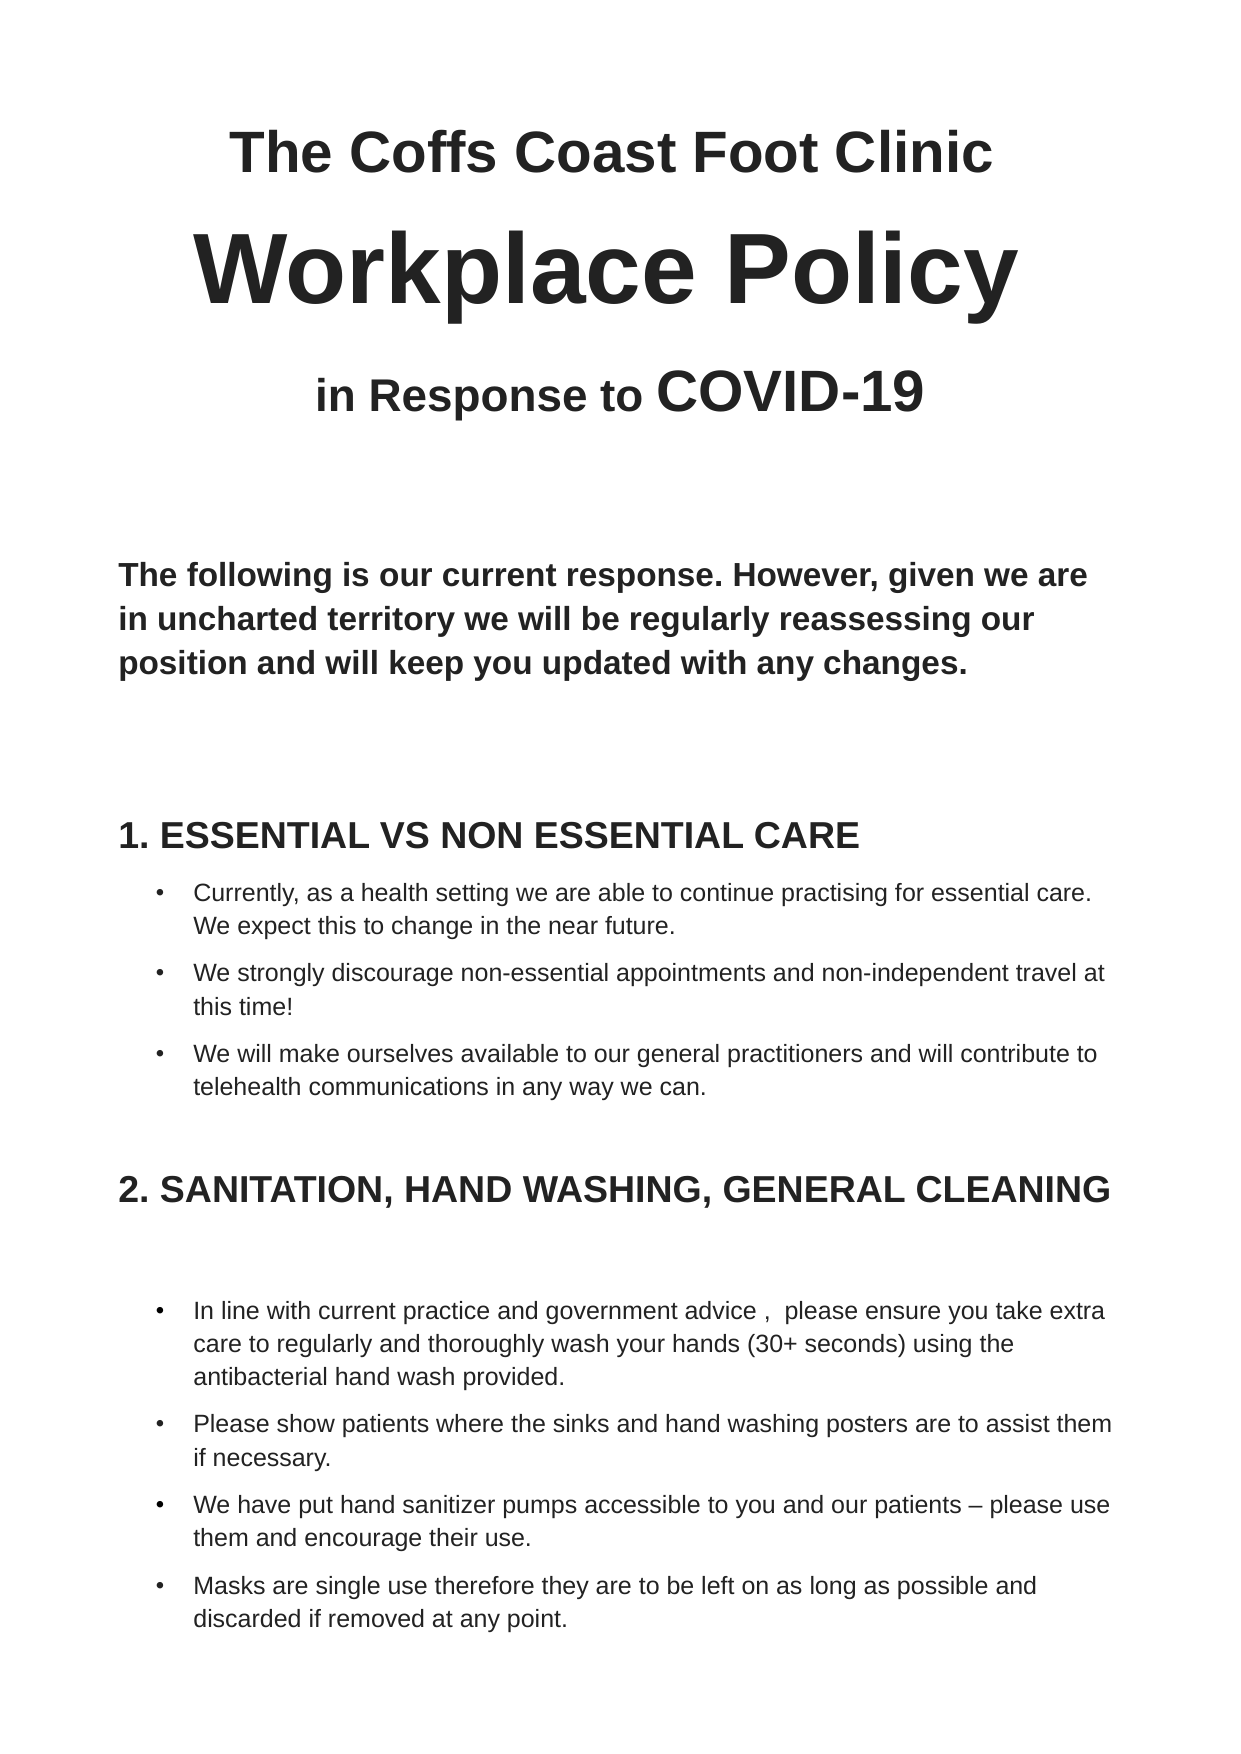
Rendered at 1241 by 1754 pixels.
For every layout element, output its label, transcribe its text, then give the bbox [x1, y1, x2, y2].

list We will make ourselves available to our general practitioners and will contribute to telehealth communications in any way we can. [156, 1039, 1122, 1101]
text in Response to COVID-19 [118, 357, 1122, 424]
text 2. SANITATION, HAND WASHING, GENERAL CLEANING [118, 1167, 1122, 1211]
text Workplace Policy [118, 210, 1122, 325]
text 1. ESSENTIAL VS NON ESSENTIAL CARE [118, 813, 1122, 857]
list Please show patients where the sinks and hand washing posters are to assist them if necessary. [156, 1409, 1122, 1471]
list In line with current practice and government advice , please ensure you take extra care to regularly and thoroughly wash your hands (30+ seconds) using the antibacterial hand wash provided. [156, 1296, 1122, 1391]
text The Coffs Coast Foot Clinic [118, 118, 1122, 185]
list Currently, as a health setting we are able to continue practising for essential care. We expect this to change in the near future. [156, 878, 1122, 939]
text The following is our current response. However, given we are in uncharted territory we will be regularly reassessing our position and will keep you updated with any changes. [118, 554, 1122, 681]
list We strongly discourage non-essential appointments and non-independent travel at this time! [156, 958, 1122, 1020]
list Masks are single use therefore they are to be left on as long as possible and discarded if removed at any point. [156, 1571, 1122, 1633]
list We have put hand sanitizer pumps accessible to you and our patients – please use them and encourage their use. [156, 1490, 1122, 1552]
